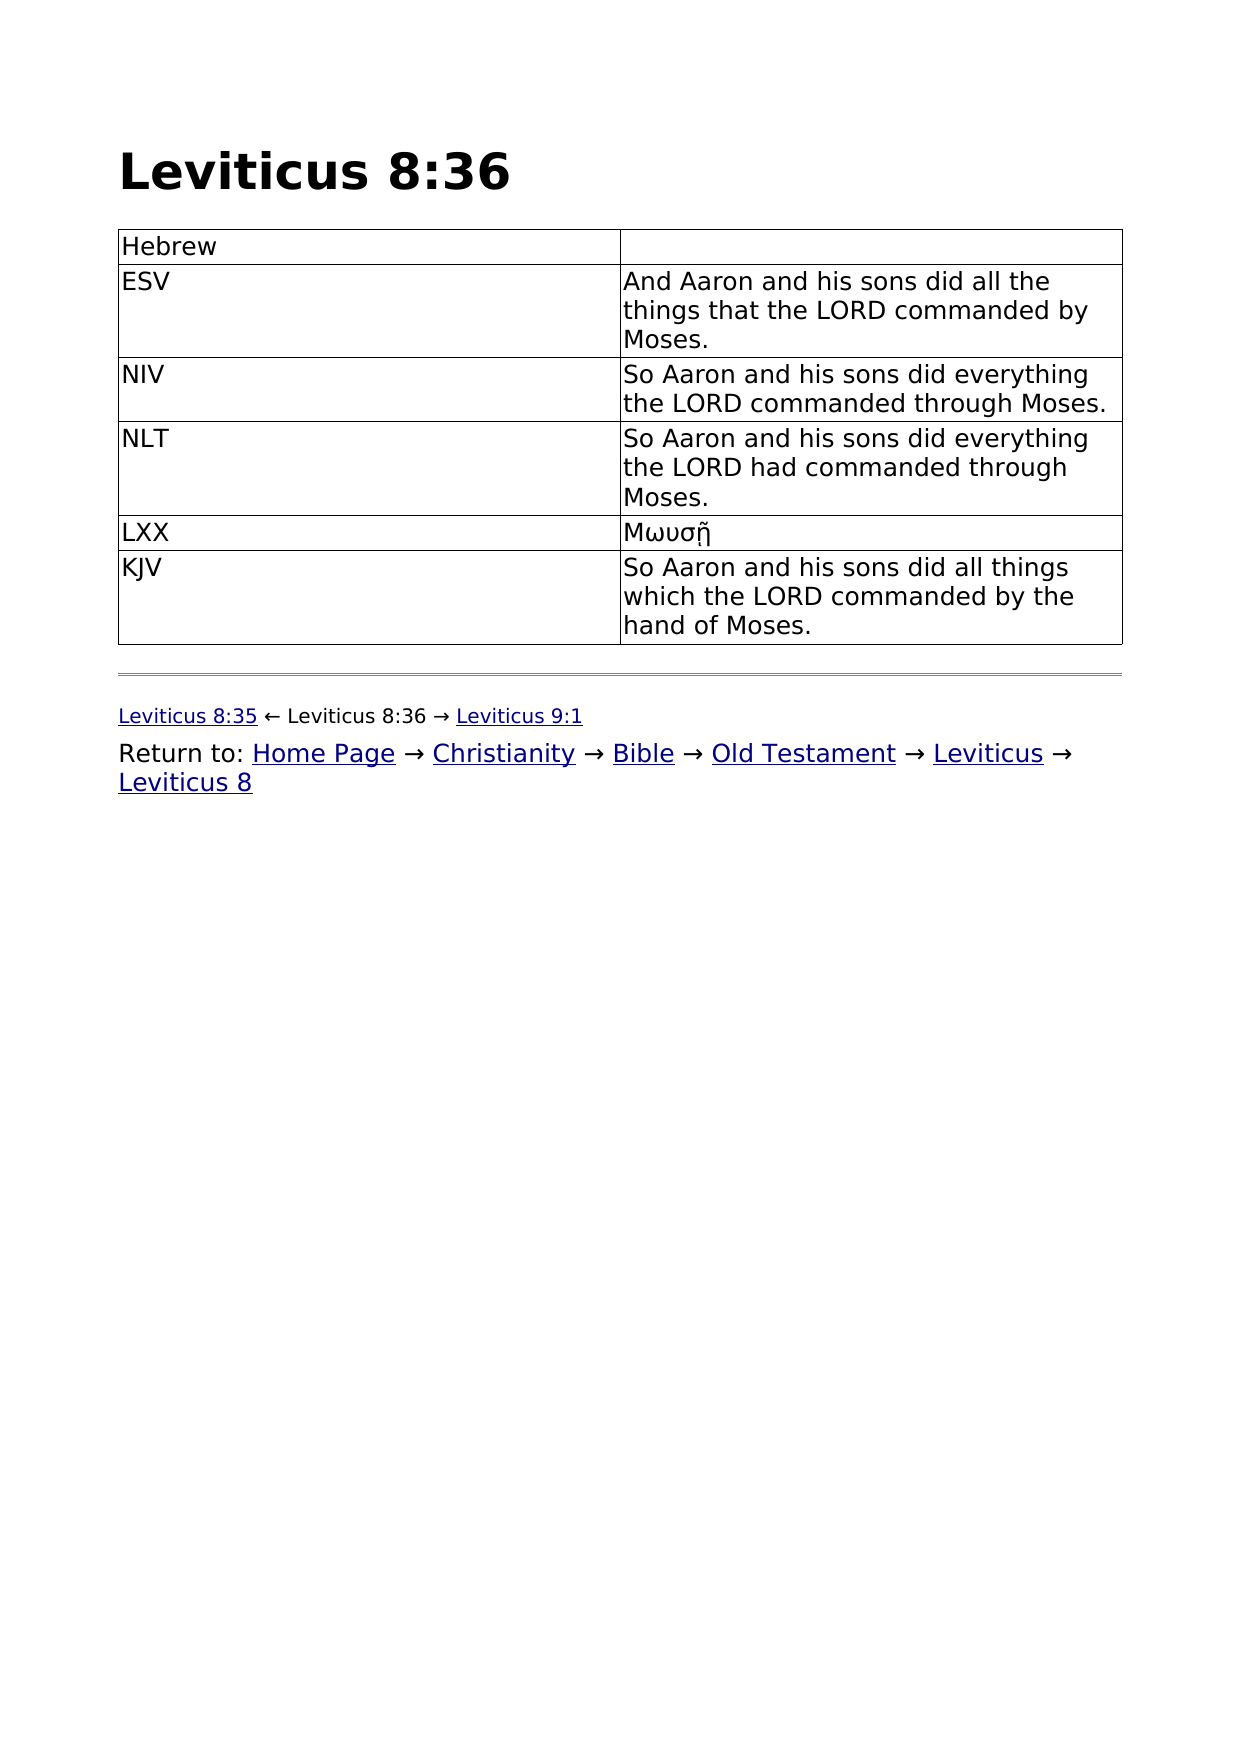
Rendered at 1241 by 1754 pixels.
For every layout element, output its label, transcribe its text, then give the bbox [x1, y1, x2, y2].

table_cell NIV [119, 358, 620, 421]
table_cell ESV [119, 265, 620, 357]
table_cell So Aaron and his sons did everything the LORD commanded through Moses. [621, 358, 1122, 421]
table_cell LXX [119, 516, 620, 550]
table_cell So Aaron and his sons did all things which the LORD commanded by the hand of Moses. [621, 551, 1122, 643]
table_header Hebrew [119, 230, 620, 264]
table_cell KJV [119, 551, 620, 643]
table_header [621, 230, 1122, 264]
subtitle Leviticus 8:36 [118, 143, 1122, 201]
table_cell NLT [119, 422, 620, 515]
text Leviticus 8:35 ← Leviticus 8:36 → Leviticus 9:1 [118, 705, 1122, 739]
table_cell And Aaron and his sons did all the things that the LORD commanded by Moses. [621, 265, 1122, 357]
table_cell Μωυσῇ [621, 516, 1122, 550]
table_cell So Aaron and his sons did everything the LORD had commanded through Moses. [621, 422, 1122, 515]
text Return to: Home Page → Christianity → Bible → Old Testament → Leviticus → Leviticus 8 [118, 739, 1122, 797]
